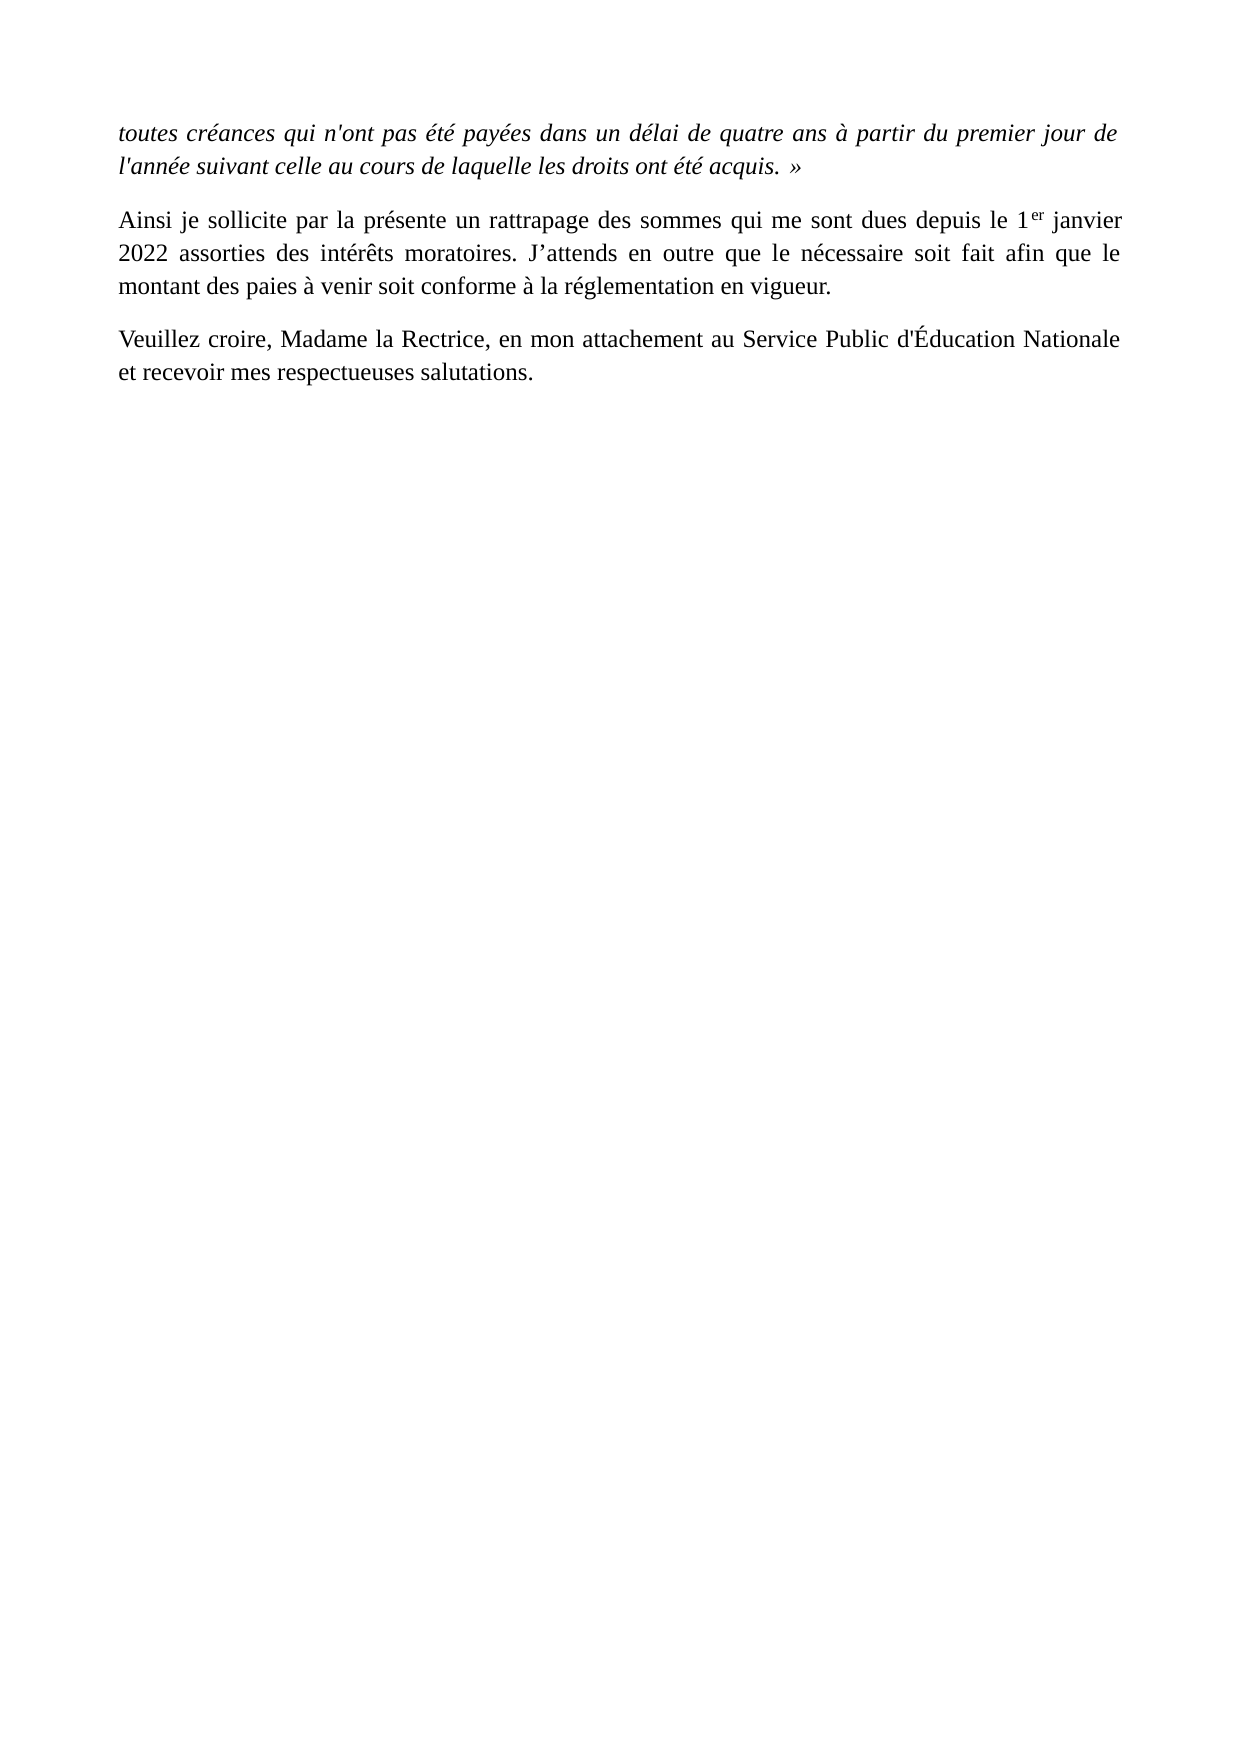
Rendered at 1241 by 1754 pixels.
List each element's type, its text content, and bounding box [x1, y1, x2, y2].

text Ainsi je sollicite par la présente un rattrapage des sommes qui me sont dues depuis le 1er janvier 2022 assorties des intérêts moratoires. J’attends en outre que le nécessaire soit fait afin que le montant des paies à venir soit conforme à la réglementation en vigueur. [118, 205, 1122, 299]
text Veuillez croire, Madame la Rectrice, en mon attachement au Service Public d'Éducation Nationale et recevoir mes respectueuses salutations. [118, 324, 1122, 386]
text toutes créances qui n'ont pas été payées dans un délai de quatre ans à partir du premier jour de l'année suivant celle au cours de laquelle les droits ont été acquis. » [118, 118, 1122, 180]
